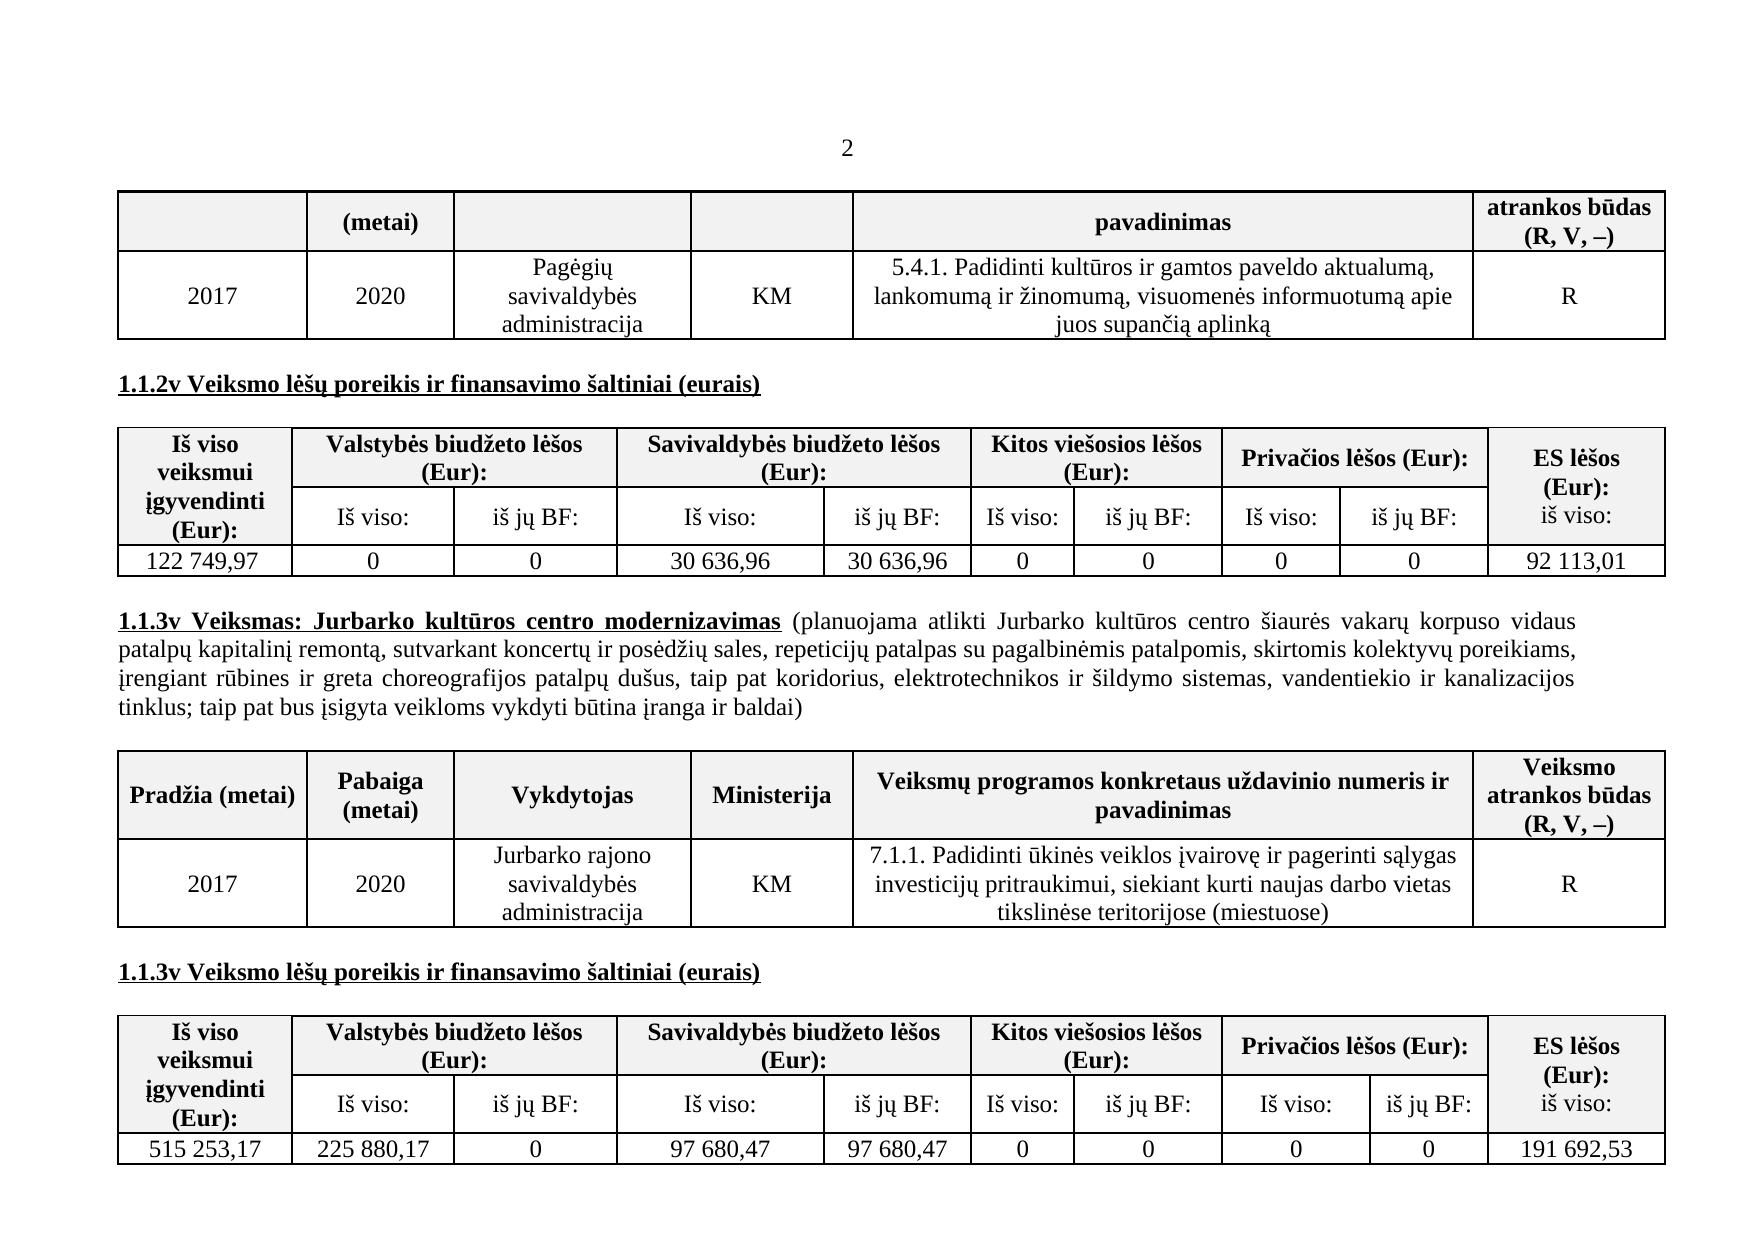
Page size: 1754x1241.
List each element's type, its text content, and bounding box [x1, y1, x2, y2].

table_cell Iš viso: [293, 1076, 453, 1132]
table_header [455, 193, 690, 250]
table_header Savivaldybės biudžeto lėšos (Eur): [618, 429, 970, 486]
table_cell 0 [1341, 546, 1487, 575]
table_cell 2020 [308, 840, 453, 926]
table_cell KM [692, 840, 852, 926]
table_cell Iš viso: [972, 1076, 1073, 1132]
table_header Veiksmo atrankos būdas (R, V, –) [1474, 752, 1664, 838]
table_header Iš viso veiksmui įgyvendinti (Eur): [119, 428, 291, 544]
table_cell iš jų BF: [825, 1076, 970, 1132]
table_header ES lėšos (Eur): iš viso: [1489, 1016, 1664, 1132]
table_cell Iš viso: [972, 488, 1073, 544]
table_header (metai) [308, 193, 453, 250]
table_header [119, 193, 306, 250]
table_cell 0 [972, 546, 1073, 575]
table_cell iš jų BF: [1075, 1076, 1221, 1132]
table_header pavadinimas [854, 193, 1472, 250]
table_header Valstybės biudžeto lėšos (Eur): [293, 1017, 616, 1074]
table_cell 0 [1075, 1134, 1221, 1163]
table_cell 2017 [119, 252, 306, 338]
table_header Pabaiga (metai) [308, 752, 453, 838]
table_header Pradžia (metai) [119, 752, 306, 838]
table_header Kitos viešosios lėšos (Eur): [972, 429, 1221, 486]
table_header ES lėšos (Eur): iš viso: [1489, 428, 1664, 544]
table_cell iš jų BF: [1075, 488, 1221, 544]
table_header Veiksmų programos konkretaus uždavinio numeris ir pavadinimas [854, 752, 1472, 838]
table_cell 7.1.1. Padidinti ūkinės veiklos įvairovę ir pagerinti sąlygas investicijų pritraukimui, siekiant kurti naujas darbo vietas tikslinėse teritorijose (miestuose) [854, 840, 1472, 926]
table_header Privačios lėšos (Eur): [1223, 429, 1487, 486]
table_header Savivaldybės biudžeto lėšos (Eur): [618, 1017, 970, 1074]
table_cell 30 636,96 [618, 546, 823, 575]
table_cell Iš viso: [618, 1076, 823, 1132]
table_header Privačios lėšos (Eur): [1223, 1017, 1487, 1074]
table_header [692, 193, 852, 250]
table_cell Jurbarko rajono savivaldybės administracija [455, 840, 690, 926]
table_cell 122 749,97 [119, 546, 291, 575]
table_cell Iš viso: [1223, 1076, 1369, 1132]
table_cell 2020 [308, 252, 453, 338]
table_cell iš jų BF: [1371, 1076, 1487, 1132]
table_cell Pagėgių savivaldybės administracija [455, 252, 690, 338]
table_cell 30 636,96 [825, 546, 970, 575]
table_cell Iš viso: [293, 488, 453, 544]
table_header Ministerija [692, 752, 852, 838]
table_cell R [1474, 840, 1664, 926]
table_cell iš jų BF: [825, 488, 970, 544]
table_cell iš jų BF: [455, 488, 616, 544]
table_header Vykdytojas [455, 752, 690, 838]
table_cell Iš viso: [618, 488, 823, 544]
table_header Valstybės biudžeto lėšos (Eur): [293, 429, 616, 486]
table_cell 92 113,01 [1489, 546, 1664, 575]
table_cell 225 880,17 [293, 1134, 453, 1163]
table_cell 5.4.1. Padidinti kultūros ir gamtos paveldo aktualumą, lankomumą ir žinomumą, visuomenės informuotumą apie juos supančią aplinką [854, 252, 1472, 338]
table_cell iš jų BF: [1341, 488, 1487, 544]
table_cell 0 [1223, 546, 1339, 575]
table_cell 97 680,47 [825, 1134, 970, 1163]
table_cell Iš viso: [1223, 488, 1339, 544]
table_cell 0 [455, 1134, 616, 1163]
table_cell 0 [455, 546, 616, 575]
table_cell 0 [1223, 1134, 1369, 1163]
table_cell 191 692,53 [1489, 1134, 1664, 1163]
table_cell 515 253,17 [119, 1134, 291, 1163]
table_header Kitos viešosios lėšos (Eur): [972, 1017, 1221, 1074]
table_cell KM [692, 252, 852, 338]
table_cell R [1474, 252, 1664, 338]
text 1.1.2v Veiksmo lėšų poreikis ir finansavimo šaltiniai (eurais) [118, 369, 1577, 398]
table_cell 0 [293, 546, 453, 575]
table_cell 2017 [119, 840, 306, 926]
table_cell 0 [1371, 1134, 1487, 1163]
table_header Iš viso veiksmui įgyvendinti (Eur): [119, 1016, 291, 1132]
table_header atrankos būdas (R, V, –) [1474, 193, 1664, 250]
text 1.1.3v Veiksmas: Jurbarko kultūros centro modernizavimas (planuojama atlikti Jurbarko kultūros centro šiaurės vakarų korpuso vidaus patalpų kapitalinį remontą, sutvarkant koncertų ir posėdžių sales, repeticijų patalpas su pagalbinėmis patalpomis, skirtomis kolektyvų poreikiams, įrengiant rūbines ir greta choreografijos patalpų dušus, taip pat koridorius, elektrotechnikos ir šildymo sistemas, vandentiekio ir kanalizacijos tinklus; taip pat bus įsigyta veikloms vykdyti būtina įranga ir baldai) [118, 606, 1577, 721]
text 1.1.3v Veiksmo lėšų poreikis ir finansavimo šaltiniai (eurais) [118, 957, 1577, 986]
table_cell 0 [1075, 546, 1221, 575]
table_cell 97 680,47 [618, 1134, 823, 1163]
table_cell iš jų BF: [455, 1076, 616, 1132]
table_cell 0 [972, 1134, 1073, 1163]
